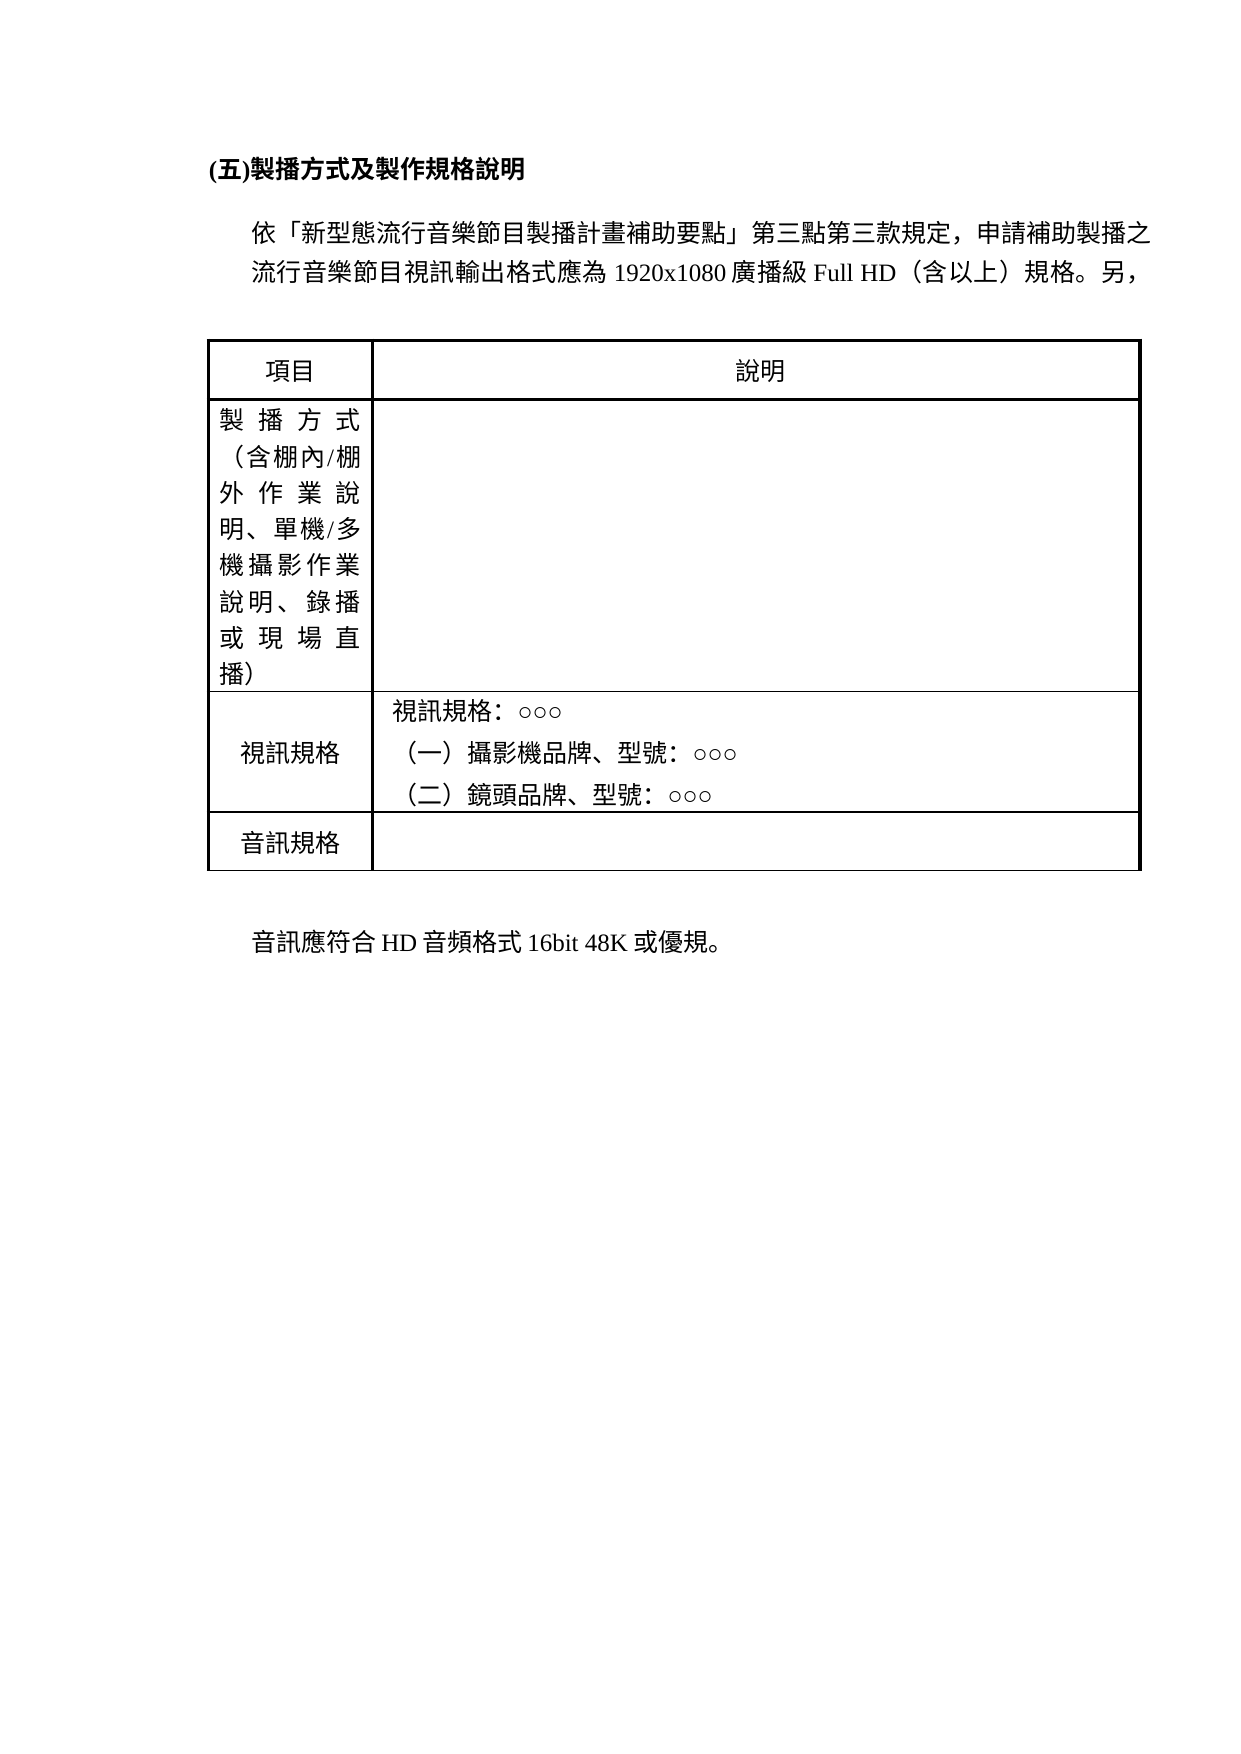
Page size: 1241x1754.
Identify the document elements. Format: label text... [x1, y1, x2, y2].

table_cell 視訊規格：○○○ （一）攝影機品牌、型號：○○○ （二）鏡頭品牌、型號：○○○ [374, 692, 1138, 811]
table_cell [374, 813, 1138, 870]
table_header 項目 [210, 342, 371, 398]
text (五)製播方式及製作規格說明 [177, 150, 1152, 186]
table_cell 音訊規格 [210, 813, 371, 870]
text 依「新型態流行音樂節目製播計畫補助要點」第三點第三款規定，申請補助製播之流行音樂節目視訊輸出格式應為1920x1080廣播級Full HD（含以上）規格。另，音訊應符合HD音頻格式16bit 48K或優規。 [199, 210, 1152, 959]
table_cell 視訊規格 [210, 692, 371, 811]
table_cell [374, 401, 1138, 691]
table_header 說明 [374, 342, 1138, 398]
table_cell 製播方式（含棚內/棚外作業說明、單機/多機攝影作業說明、錄播或現場直播） [210, 401, 371, 691]
